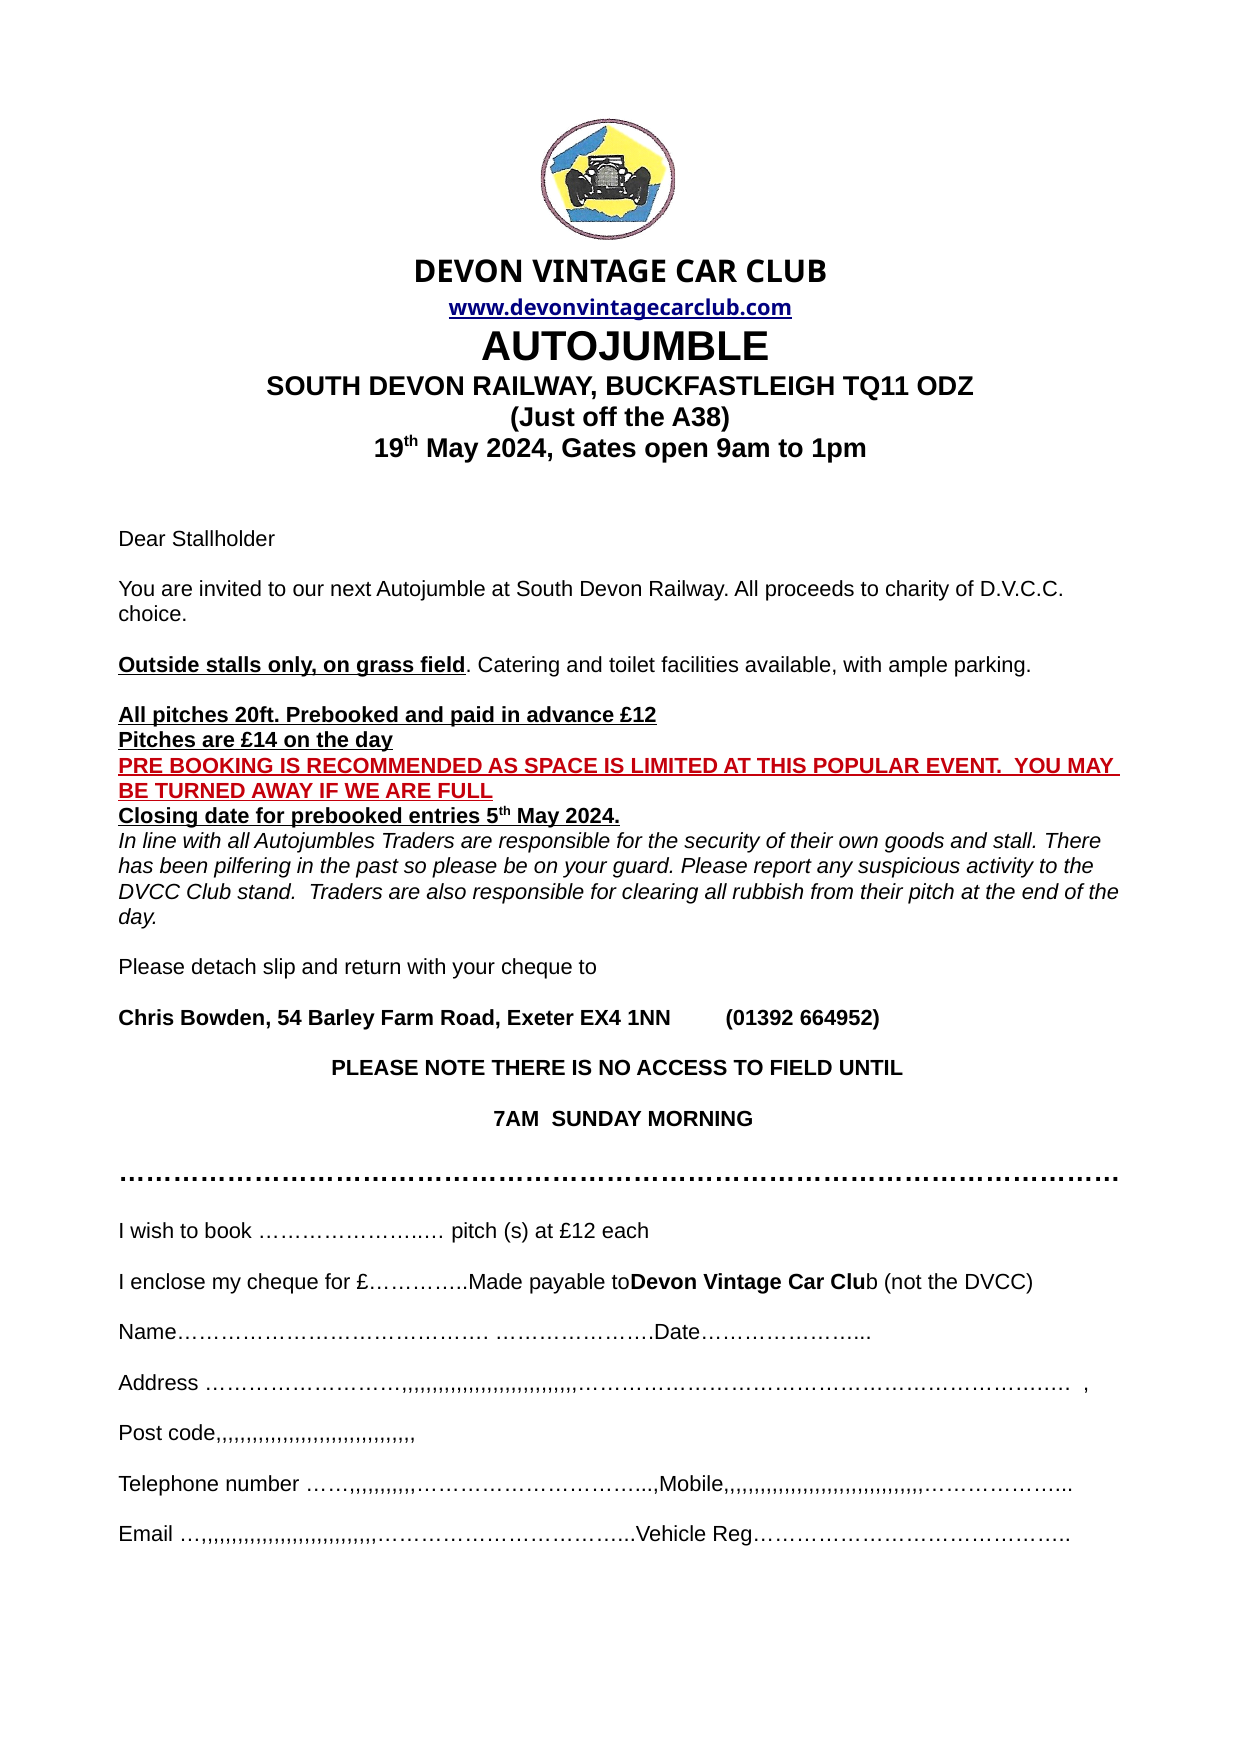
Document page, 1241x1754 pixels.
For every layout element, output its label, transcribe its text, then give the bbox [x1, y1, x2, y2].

text AUTOJUMBLE [118, 322, 1122, 369]
text I wish to book …………………..… pitch (s) at £12 each [118, 1218, 1122, 1244]
text Chris Bowden, 54 Barley Farm Road, Exeter EX4 1NN (01392 664952) [118, 1005, 1122, 1030]
text 7AM SUNDAY MORNING [118, 1106, 1122, 1131]
text (Just off the A38) [118, 401, 1122, 432]
text In line with all Autojumbles Traders are responsible for the security of their own goods and stall. There has been pilfering in the past so please be on your guard. Please report any suspicious activity to the DVCC Club stand. Traders are also responsible for clearing all rubbish from their pitch at the end of the day. [118, 828, 1122, 929]
text Email …,,,,,,,,,,,,,,,,,,,,,,,,,,,,,……………………………...Vehicle Reg…………………………………….. [118, 1521, 1122, 1546]
text Closing date for prebooked entries 5th May 2024. [118, 803, 1122, 828]
text Post code,,,,,,,,,,,,,,,,,,,,,,,,,,,,,,,,, [118, 1420, 1122, 1445]
text Outside stalls only, on grass field. Catering and toilet facilities available, with ample parking. [118, 652, 1122, 677]
text ………………………………………………………………………………………………… [118, 1156, 1122, 1187]
text Dear Stallholder [118, 526, 1122, 551]
text www.devonvintagecarclub.com [118, 292, 1122, 322]
text Address ………………………,,,,,,,,,,,,,,,,,,,,,,,,,,,,,……………………………………………………….…. , [118, 1370, 1122, 1395]
text PRE BOOKING IS RECOMMENDED AS SPACE IS LIMITED AT THIS POPULAR EVENT. YOU MAY BE TURNED AWAY IF WE ARE FULL [118, 753, 1122, 803]
text Please detach slip and return with your cheque to [118, 954, 1122, 979]
text SOUTH DEVON RAILWAY, BUCKFASTLEIGH TQ11 ODZ [118, 369, 1122, 401]
text PLEASE NOTE THERE IS NO ACCESS TO FIELD UNTIL [118, 1055, 1122, 1080]
text Pitches are £14 on the day [118, 727, 1122, 753]
text All pitches 20ft. Prebooked and paid in advance £12 [118, 702, 1122, 727]
text I enclose my cheque for £…………..Made payable toDevon Vintage Car Club (not the DVCC) [118, 1269, 1122, 1294]
text You are invited to our next Autojumble at South Devon Railway. All proceeds to charity of D.V.C.C. choice. [118, 576, 1122, 627]
text DEVON VINTAGE CAR CLUB [118, 249, 1122, 292]
text 19th May 2024, Gates open 9am to 1pm [118, 432, 1122, 463]
text Telephone number ……,,,,,,,,,,,…………………………...,Mobile,,,,,,,,,,,,,,,,,,,,,,,,,,,,,,,,,………………... [118, 1471, 1122, 1496]
text Name……………………………………. ………………….Date…………………... [118, 1319, 1122, 1344]
